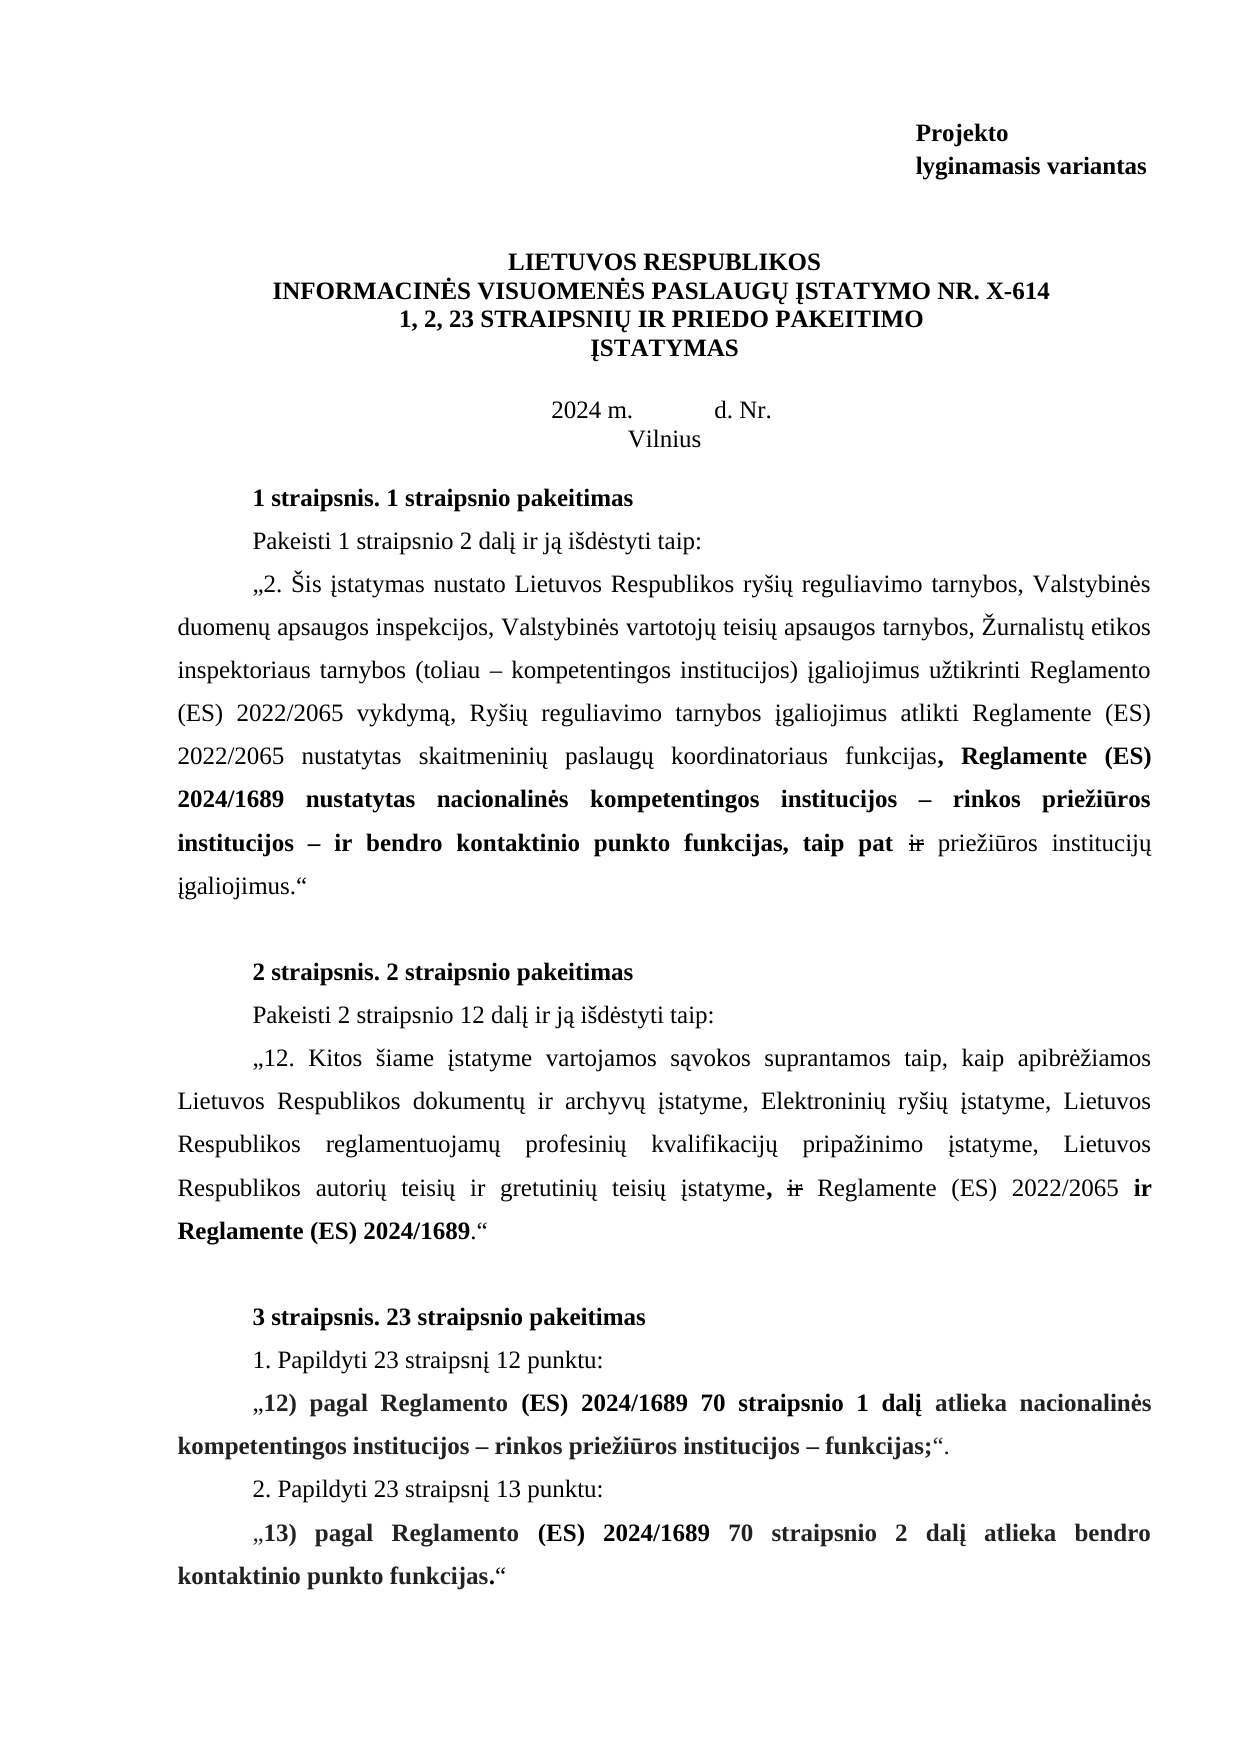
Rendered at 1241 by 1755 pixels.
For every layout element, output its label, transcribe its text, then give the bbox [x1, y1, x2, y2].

text Pakeisti 2 straipsnio 12 dalį ir ją išdėstyti taip: [177, 1000, 1152, 1029]
text lyginamasis variantas [916, 151, 1152, 180]
text 2 straipsnis. 2 straipsnio pakeitimas [177, 957, 1152, 986]
text 2. Papildyti 23 straipsnį 13 punktu: [177, 1474, 1152, 1503]
text LIETUVOS RESPUBLIKOS [177, 247, 1152, 276]
text Pakeisti 1 straipsnio 2 dalį ir ją išdėstyti taip: [177, 526, 1152, 554]
text 3 straipsnis. 23 straipsnio pakeitimas [177, 1302, 1152, 1331]
text „12. Kitos šiame įstatyme vartojamos sąvokos suprantamos taip, kaip apibrėžiamos Lietuvos Respublikos dokumentų ir archyvų įstatyme, Elektroninių ryšių įstatyme, Lietuvos Respublikos reglamentuojamų profesinių kvalifikacijų pripažinimo įstatyme, Lietuvos Respublikos autorių teisių ir gretutinių teisių įstatyme, ir Reglamente (ES) 2022/2065 ir Reglamente (ES) 2024/1689.“ [177, 1043, 1152, 1244]
text ĮSTATYMAS [177, 333, 1152, 362]
text Vilnius [177, 424, 1152, 452]
text Projekto [916, 118, 1152, 147]
text „12) pagal Reglamento (ES) 2024/1689 70 straipsnio 1 dalį atlieka nacionalinės kompetentingos institucijos – rinkos priežiūros institucijos – funkcijas;“. [177, 1388, 1152, 1460]
text „13) pagal Reglamento (ES) 2024/1689 70 straipsnio 2 dalį atlieka bendro kontaktinio punkto funkcijas.“ [177, 1518, 1152, 1589]
text „2. Šis įstatymas nustato Lietuvos Respublikos ryšių reguliavimo tarnybos, Valstybinės duomenų apsaugos inspekcijos, Valstybinės vartotojų teisių apsaugos tarnybos, Žurnalistų etikos inspektoriaus tarnybos (toliau – kompetentingos institucijos) įgaliojimus užtikrinti Reglamento (ES) 2022/2065 vykdymą, Ryšių reguliavimo tarnybos įgaliojimus atlikti Reglamente (ES) 2022/2065 nustatytas skaitmeninių paslaugų koordinatoriaus funkcijas, Reglamente (ES) 2024/1689 nustatytas nacionalinės kompetentingos institucijos – rinkos priežiūros institucijos – ir bendro kontaktinio punkto funkcijas, taip pat ir priežiūros institucijų įgaliojimus.“ [177, 569, 1152, 899]
text 1. Papildyti 23 straipsnį 12 punktu: [177, 1345, 1152, 1374]
text INFORMACINĖS VISUOMENĖS PASLAUGŲ ĮSTATYMO NR. X-614 [177, 276, 1152, 304]
text 1 straipsnis. 1 straipsnio pakeitimas [177, 483, 1152, 511]
text 2024 m. d. Nr. [177, 395, 1152, 424]
text 1, 2, 23 STRAIPSNIŲ ir priedo PAKEITIMO [177, 304, 1152, 333]
